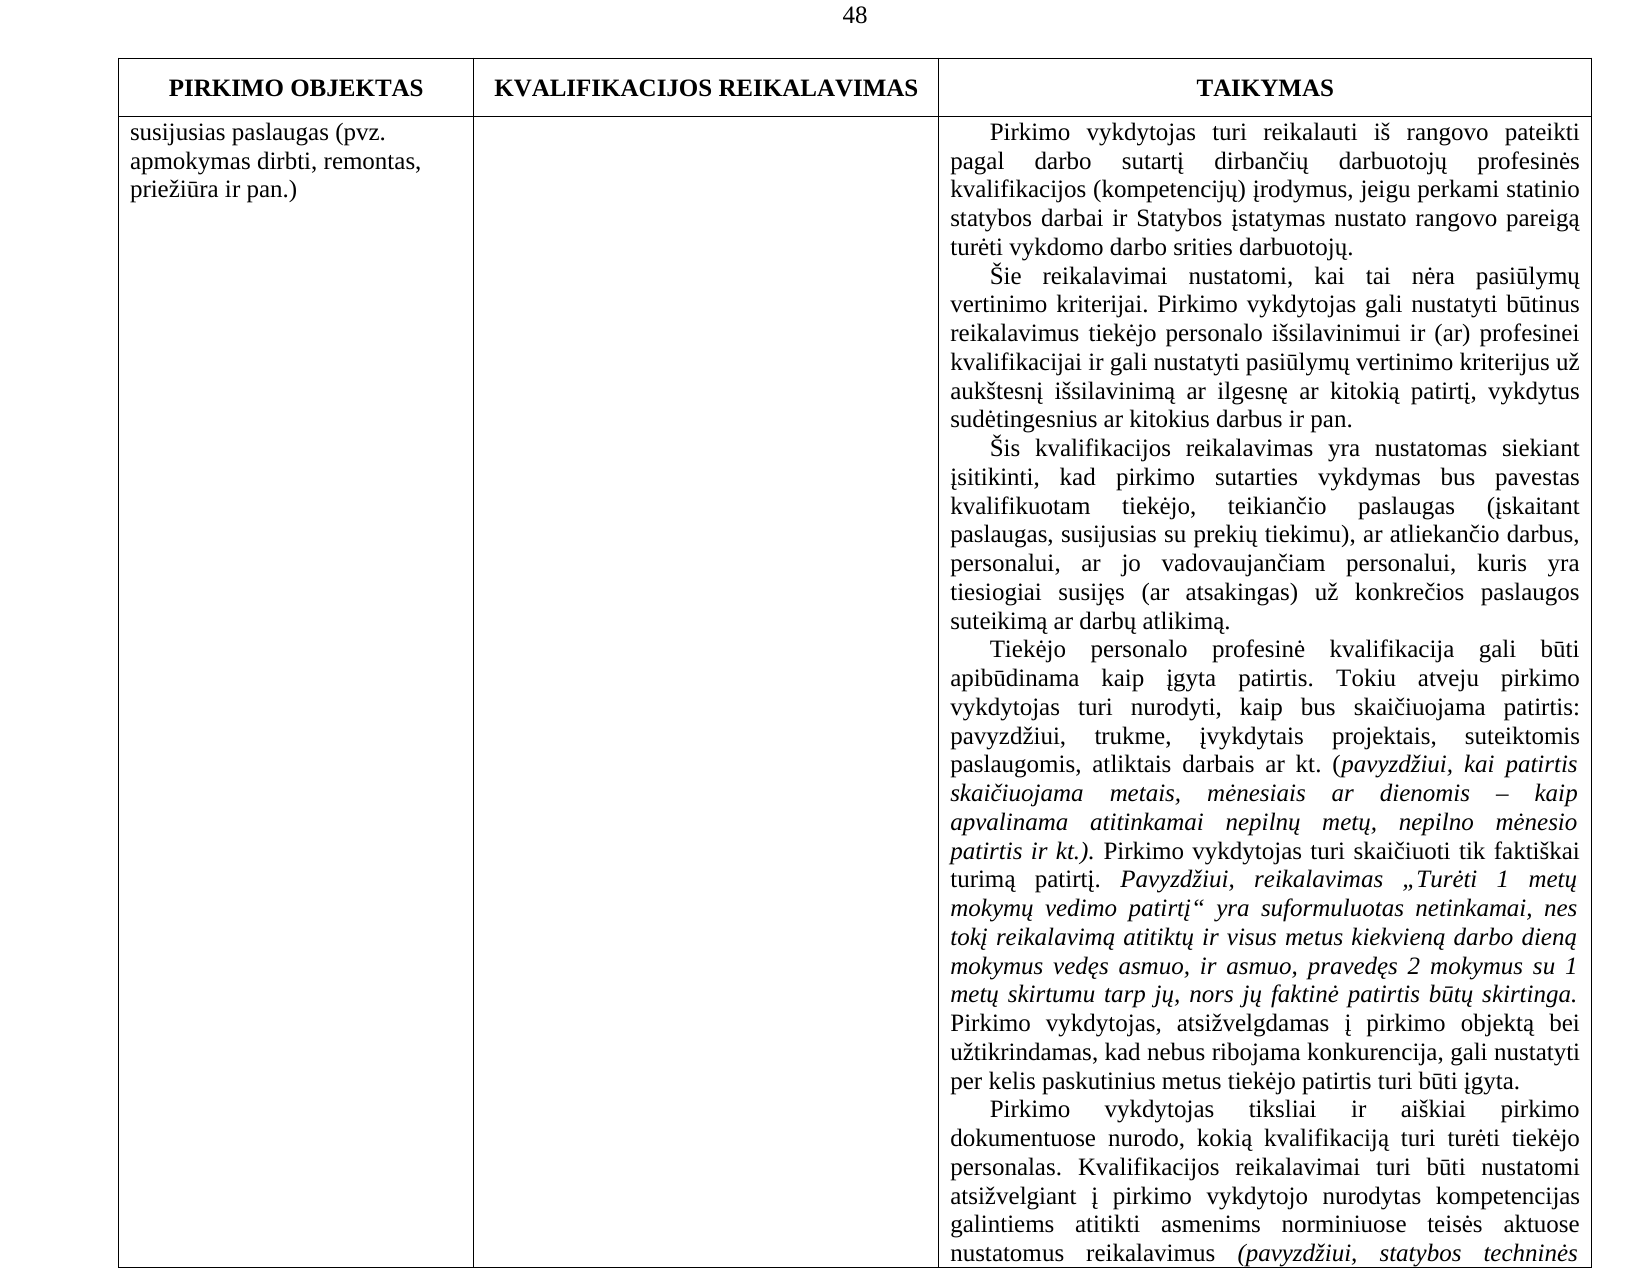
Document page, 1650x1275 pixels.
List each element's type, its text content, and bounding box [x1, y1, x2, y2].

table_header KVALIFIKACIJOS REIKALAVIMAS [474, 59, 938, 116]
table_cell [474, 117, 938, 1267]
table_cell Pirkimo vykdytojas turi reikalauti iš rangovo pateikti pagal darbo sutartį dirbančių darbuotojų profesinės kvalifikacijos (kompetencijų) įrodymus, jeigu perkami statinio statybos darbai ir Statybos įstatymas nustato rangovo pareigą turėti vykdomo darbo srities darbuotojų. Šie reikalavimai nustatomi, kai tai nėra pasiūlymų vertinimo kriterijai. Pirkimo vykdytojas gali nustatyti būtinus reikalavimus tiekėjo personalo išsilavinimui ir (ar) profesinei kvalifikacijai ir gali nustatyti pasiūlymų vertinimo kriterijus už aukštesnį išsilavinimą ar ilgesnę ar kitokią patirtį, vykdytus sudėtingesnius ar kitokius darbus ir pan. Šis kvalifikacijos reikalavimas yra nustatomas siekiant įsitikinti, kad pirkimo sutarties vykdymas bus pavestas kvalifikuotam tiekėjo, teikiančio paslaugas (įskaitant paslaugas, susijusias su prekių tiekimu), ar atliekančio darbus, personalui, ar jo vadovaujančiam personalui, kuris yra tiesiogiai susijęs (ar atsakingas) už konkrečios paslaugos suteikimą ar darbų atlikimą. Tiekėjo personalo profesinė kvalifikacija gali būti apibūdinama kaip įgyta patirtis. Tokiu atveju pirkimo vykdytojas turi nurodyti, kaip bus skaičiuojama patirtis: pavyzdžiui, trukme, įvykdytais projektais, suteiktomis paslaugomis, atliktais darbais ar kt. (pavyzdžiui, kai patirtis skaičiuojama metais, mėnesiais ar dienomis – kaip apvalinama atitinkamai nepilnų metų, nepilno mėnesio patirtis ir kt.). Pirkimo vykdytojas turi skaičiuoti tik faktiškai turimą patirtį. Pavyzdžiui, reikalavimas „Turėti 1 metų mokymų vedimo patirtį“ yra suformuluotas netinkamai, nes tokį reikalavimą atitiktų ir visus metus kiekvieną darbo dieną mokymus vedęs asmuo, ir asmuo, pravedęs 2 mokymus su 1 metų skirtumu tarp jų, nors jų faktinė patirtis būtų skirtinga. Pirkimo vykdytojas, atsižvelgdamas į pirkimo objektą bei užtikrindamas, kad nebus ribojama konkurencija, gali nustatyti per kelis paskutinius metus tiekėjo patirtis turi būti įgyta. Pirkimo vykdytojas tiksliai ir aiškiai pirkimo dokumentuose nurodo, kokią kvalifikaciją turi turėti tiekėjo personalas. Kvalifikacijos reikalavimai turi būti nustatomi atsižvelgiant į pirkimo vykdytojo nurodytas kompetencijas galintiems atitikti asmenims norminiuose teisės aktuose nustatomus reikalavimus (pavyzdžiui, statybos techninės [939, 117, 1591, 1267]
table_header PIRKIMO OBJEKTAS [119, 59, 473, 116]
table_header TAIKYMAS [939, 59, 1591, 116]
table_cell susijusias paslaugas (pvz. apmokymas dirbti, remontas, priežiūra ir pan.) [119, 117, 473, 1267]
